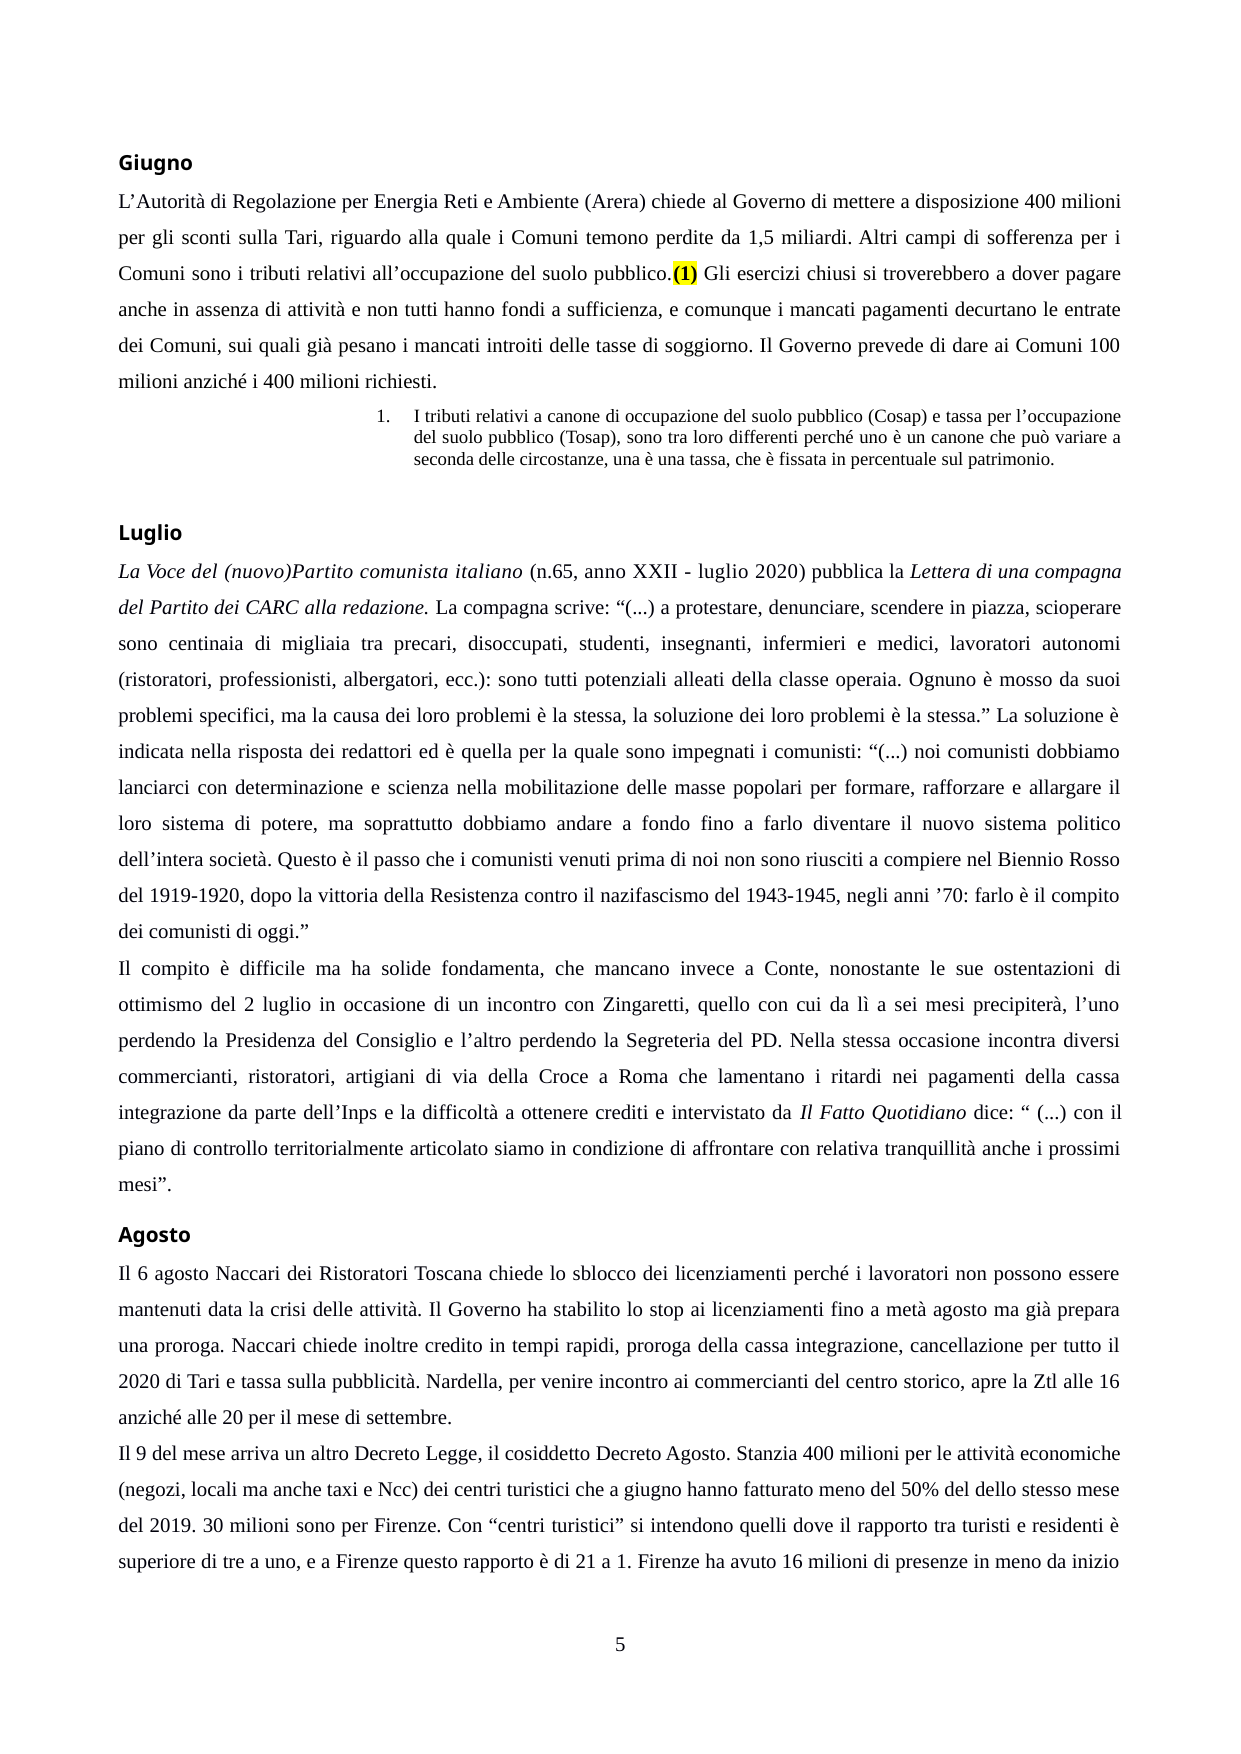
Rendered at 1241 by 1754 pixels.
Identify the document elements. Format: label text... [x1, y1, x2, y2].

text La Voce del (nuovo)Partito comunista italiano (n.65, anno XXII - luglio 2020) pubblica la Lettera di una compagna del Partito dei CARC alla redazione. La compagna scrive: “(...) a protestare, denunciare, scendere in piazza, scioperare sono centinaia di migliaia tra precari, disoccupati, studenti, insegnanti, infermieri e medici, lavoratori autonomi (ristoratori, professionisti, albergatori, ecc.): sono tutti potenziali alleati della classe operaia. Ognuno è mosso da suoi problemi specifici, ma la causa dei loro problemi è la stessa, la soluzione dei loro problemi è la stessa.” La soluzione è indicata nella risposta dei redattori ed è quella per la quale sono impegnati i comunisti: “(...) noi comunisti dobbiamo lanciarci con determinazione e scienza nella mobilitazione delle masse popolari per formare, rafforzare e allargare il loro sistema di potere, ma soprattutto dobbiamo andare a fondo fino a farlo diventare il nuovo sistema politico dell’intera società. Questo è il passo che i comunisti venuti prima di noi non sono riusciti a compiere nel Biennio Rosso del 1919-1920, dopo la vittoria della Resistenza contro il nazifascismo del 1943-1945, negli anni ’70: farlo è il compito dei comunisti di oggi.” [118, 559, 1122, 943]
text Il compito è difficile ma ha solide fondamenta, che mancano invece a Conte, nonostante le sue ostentazioni di ottimismo del 2 luglio in occasione di un incontro con Zingaretti, quello con cui da lì a sei mesi precipiterà, l’uno perdendo la Presidenza del Consiglio e l’altro perdendo la Segreteria del PD. Nella stessa occasione incontra diversi commercianti, ristoratori, artigiani di via della Croce a Roma che lamentano i ritardi nei pagamenti della cassa integrazione da parte dell’Inps e la difficoltà a ottenere crediti e intervistato da Il Fatto Quotidiano dice: “ (...) con il piano di controllo territorialmente articolato siamo in condizione di affrontare con relativa tranquillità anche i prossimi mesi”. [118, 955, 1122, 1196]
subtitle Luglio [118, 518, 1122, 546]
subtitle Agosto [118, 1220, 1122, 1249]
list I tributi relativi a canone di occupazione del suolo pubblico (Cosap) e tassa per l’occupazione del suolo pubblico (Tosap), sono tra loro differenti perché uno è un canone che può variare a seconda delle circostanze, una è una tassa, che è fissata in percentuale sul patrimonio. [376, 405, 1122, 469]
subtitle Giugno [118, 148, 1122, 176]
text Il 6 agosto Naccari dei Ristoratori Toscana chiede lo sblocco dei licenziamenti perché i lavoratori non possono essere mantenuti data la crisi delle attività. Il Governo ha stabilito lo stop ai licenziamenti fino a metà agosto ma già prepara una proroga. Naccari chiede inoltre credito in tempi rapidi, proroga della cassa integrazione, cancellazione per tutto il 2020 di Tari e tassa sulla pubblicità. Nardella, per venire incontro ai commercianti del centro storico, apre la Ztl alle 16 anziché alle 20 per il mese di settembre. [118, 1261, 1122, 1429]
text L’Autorità di Regolazione per Energia Reti e Ambiente (Arera) chiede al Governo di mettere a disposizione 400 milioni per gli sconti sulla Tari, riguardo alla quale i Comuni temono perdite da 1,5 miliardi. Altri campi di sofferenza per i Comuni sono i tributi relativi all’occupazione del suolo pubblico.(1) Gli esercizi chiusi si troverebbero a dover pagare anche in assenza di attività e non tutti hanno fondi a sufficienza, e comunque i mancati pagamenti decurtano le entrate dei Comuni, sui quali già pesano i mancati introiti delle tasse di soggiorno. Il Governo prevede di dare ai Comuni 100 milioni anziché i 400 milioni richiesti. [118, 188, 1122, 393]
text Il 9 del mese arriva un altro Decreto Legge, il cosiddetto Decreto Agosto. Stanzia 400 milioni per le attività economiche (negozi, locali ma anche taxi e Ncc) dei centri turistici che a giugno hanno fatturato meno del 50% del dello stesso mese del 2019. 30 milioni sono per Firenze. Con “centri turistici” si intendono quelli dove il rapporto tra turisti e residenti è superiore di tre a uno, e a Firenze questo rapporto è di 21 a 1. Firenze ha avuto 16 milioni di presenze in meno da inizio [118, 1441, 1122, 1573]
